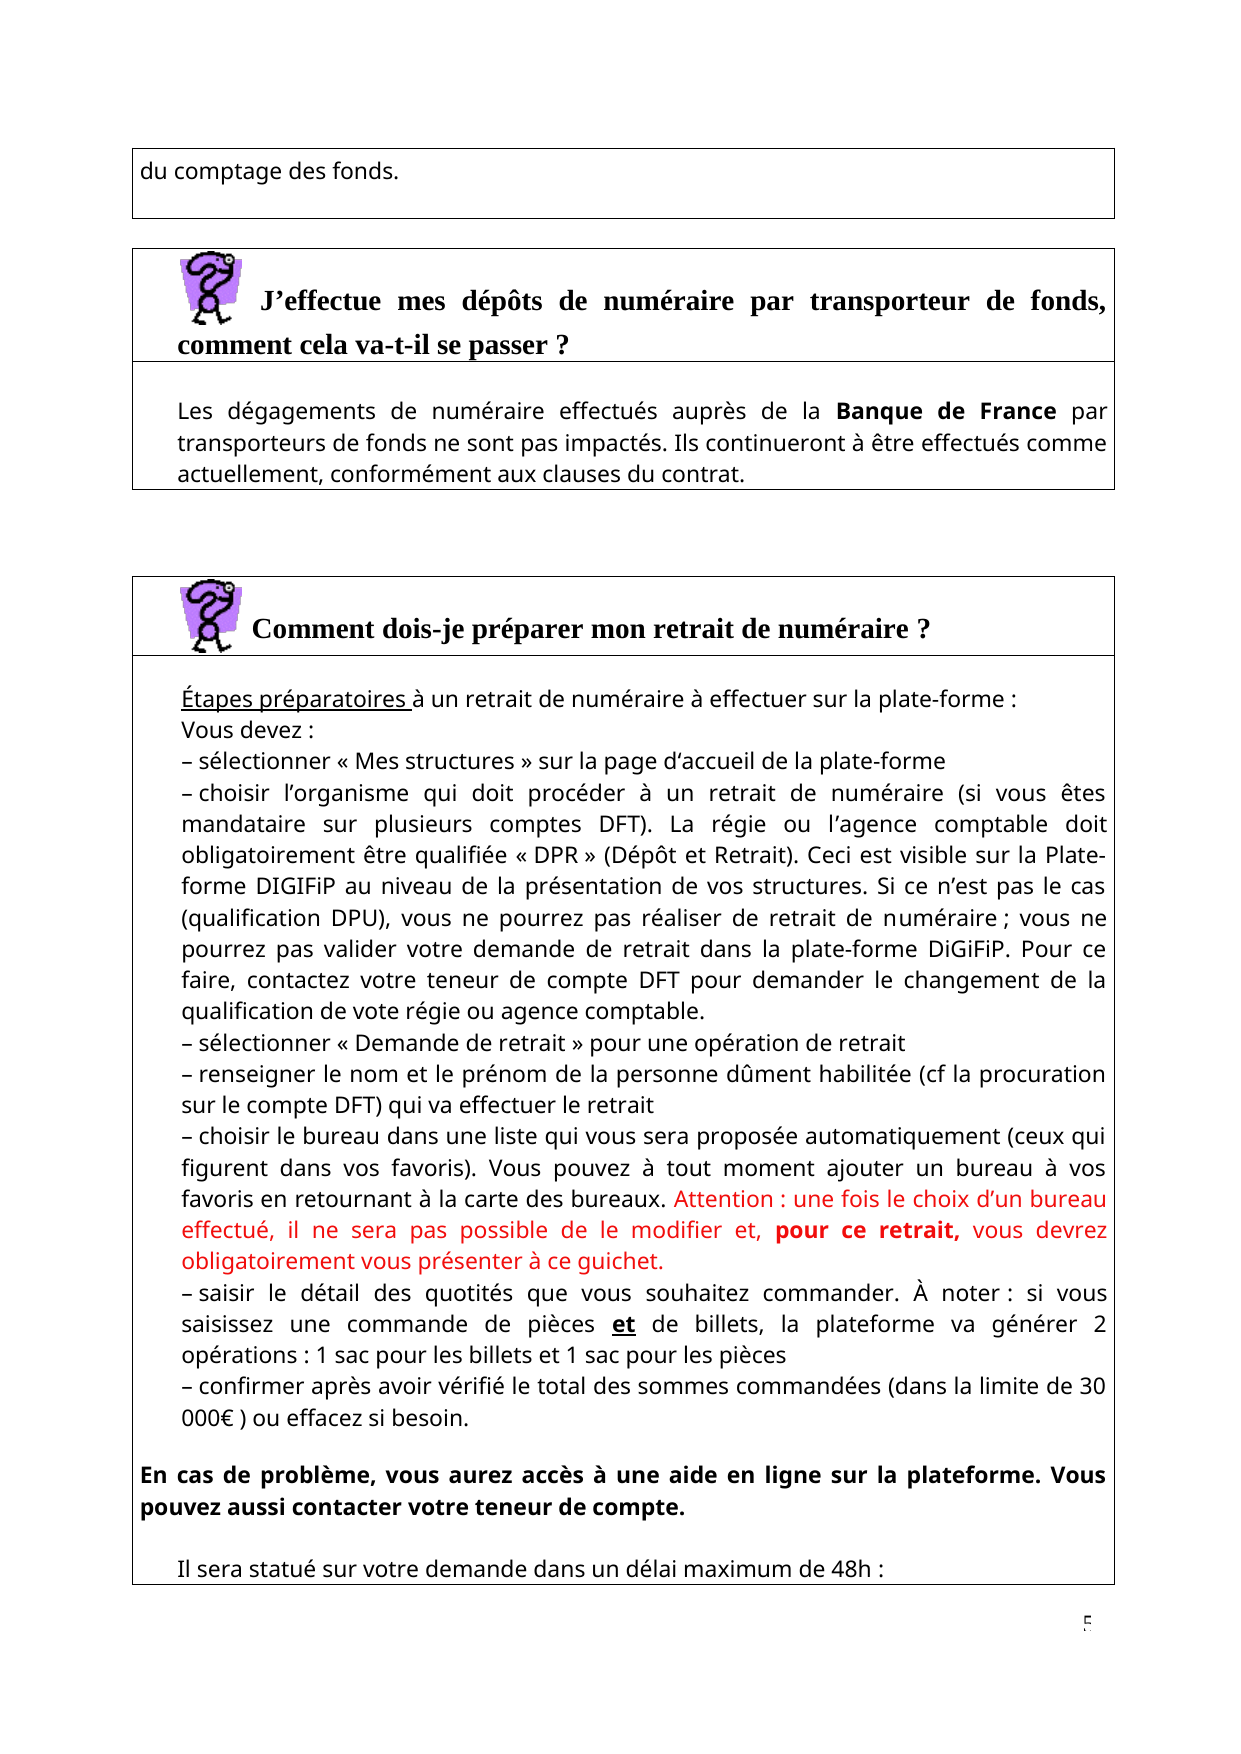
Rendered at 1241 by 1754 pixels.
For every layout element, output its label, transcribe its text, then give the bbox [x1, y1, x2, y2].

picture [179, 251, 242, 325]
table_header J’effectue mes dépôts de numéraire par transporteur de fonds, comment cela va-t-il se passer ? [133, 249, 1114, 361]
table_header Comment dois-je préparer mon retrait de numéraire ? [133, 577, 1114, 655]
table_cell du comptage des fonds. [133, 149, 1114, 218]
table_cell Les dégagements de numéraire effectués auprès de la Banque de France par transporteurs de fonds ne sont pas impactés. Ils continueront à être effectués comme actuellement, conformément aux clauses du contrat. [133, 362, 1114, 489]
picture [179, 579, 242, 653]
table_cell Étapes préparatoires à un retrait de numéraire à effectuer sur la plate-forme : Vous devez : – sélectionner « Mes structures » sur la page d‘accueil de la plate-forme – choisir l’organisme qui doit procéder à un retrait de numéraire (si vous êtes mandataire sur plusieurs comptes DFT). La régie ou l’agence comptable doit obligatoirement être qualifiée « DPR » (Dépôt et Retrait). Ceci est visible sur la Plate-forme DIGIFiP au niveau de la présentation de vos structures. Si ce n’est pas le cas (qualification DPU), vous ne pourrez pas réaliser de retrait de numéraire ; vous ne pourrez pas valider votre demande de retrait dans la plate-forme DiGiFiP. Pour ce faire, contactez votre teneur de compte DFT pour demander le changement de la qualification de vote régie ou agence comptable. – sélectionner « Demande de retrait » pour une opération de retrait – renseigner le nom et le prénom de la personne dûment habilitée (cf la procuration sur le compte DFT) qui va effectuer le retrait – choisir le bureau dans une liste qui vous sera proposée automatiquement (ceux qui figurent dans vos favoris). Vous pouvez à tout moment ajouter un bureau à vos favoris en retournant à la carte des bureaux. Attention : une fois le choix d’un bureau effectué, il ne sera pas possible de le modifier et, pour ce retrait, vous devrez obligatoirement vous présenter à ce guichet. – saisir le détail des quotités que vous souhaitez commander. À noter : si vous saisissez une commande de pièces et de billets, la plateforme va générer 2 opérations : 1 sac pour les billets et 1 sac pour les pièces – confirmer après avoir vérifié le total des sommes commandées (dans la limite de 30 000€ ) ou effacez si besoin. En cas de problème, vous aurez accès à une aide en ligne sur la plateforme. Vous pouvez aussi contacter votre teneur de compte. Il sera statué sur votre demande dans un délai maximum de 48h : [133, 656, 1114, 1584]
